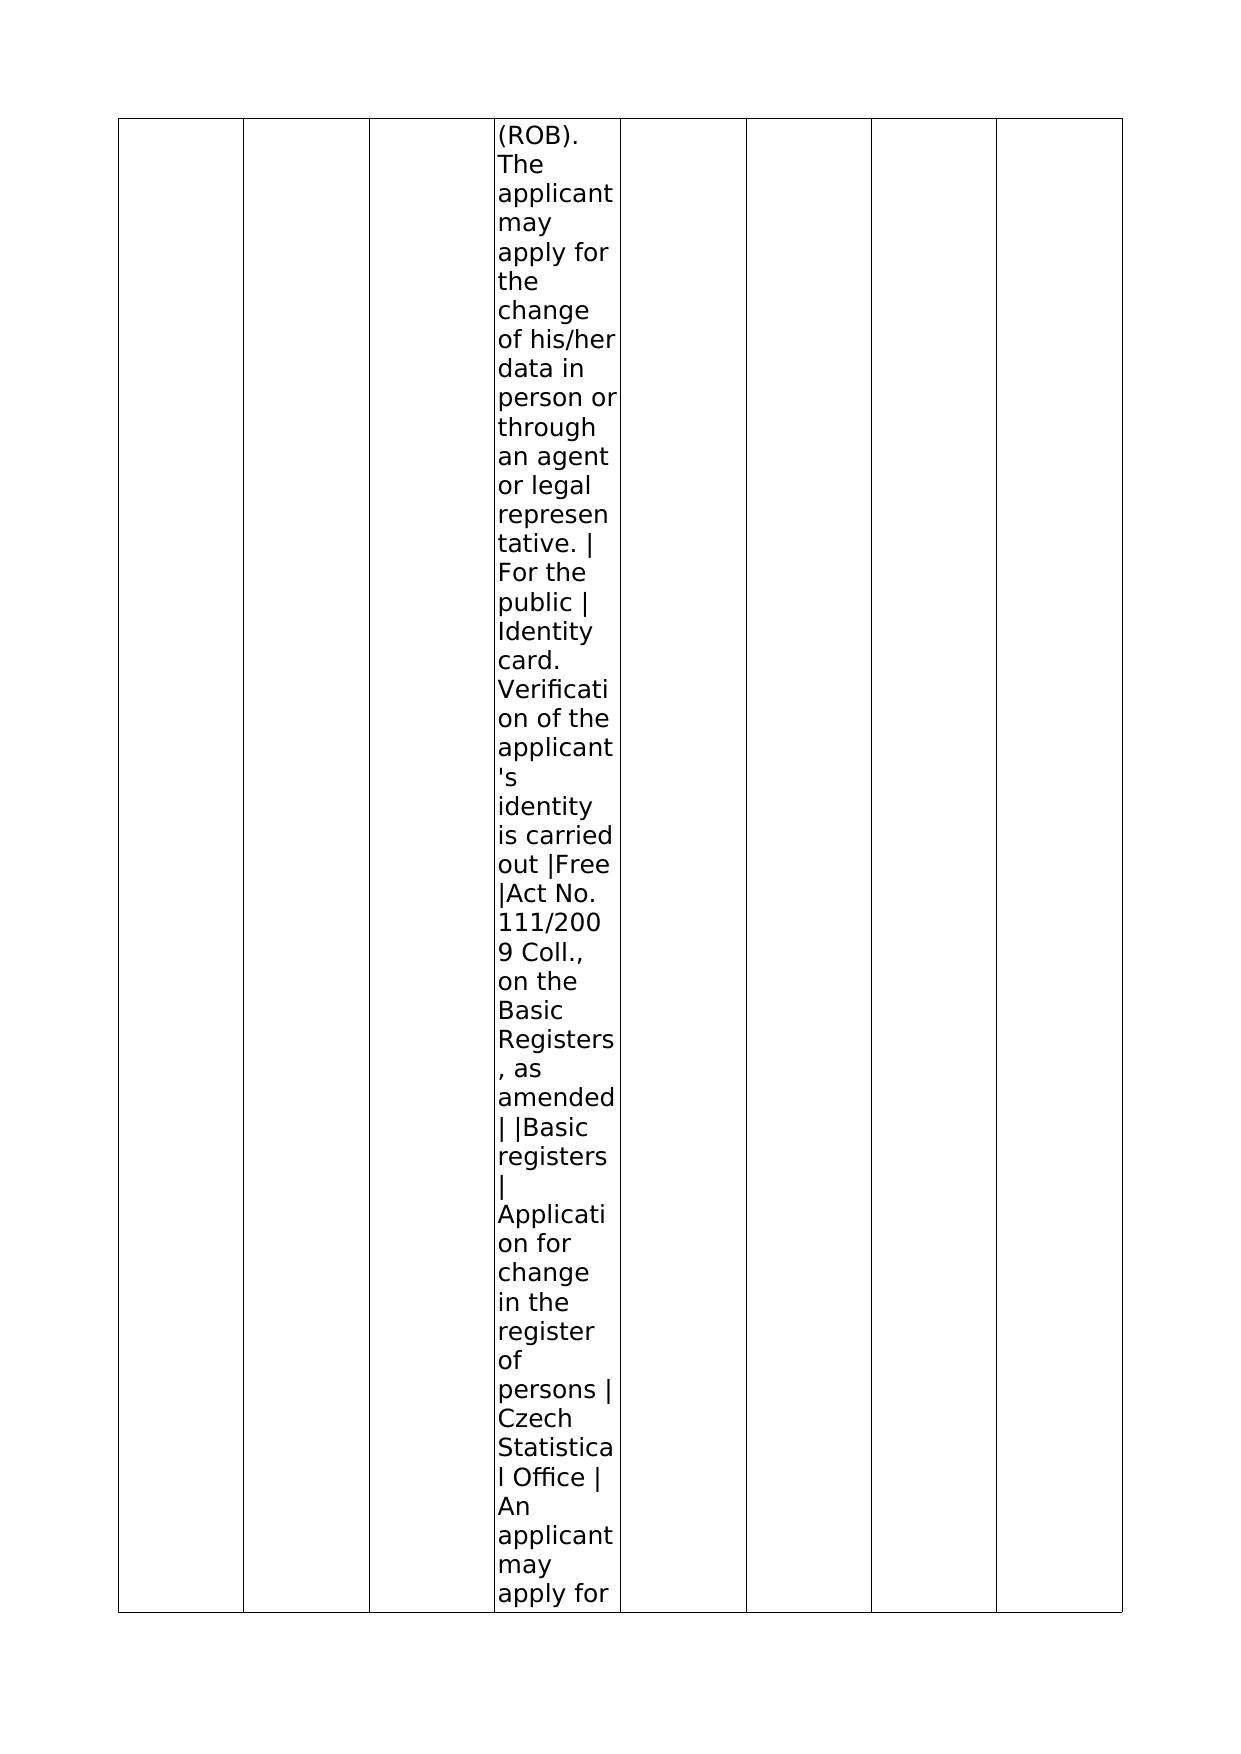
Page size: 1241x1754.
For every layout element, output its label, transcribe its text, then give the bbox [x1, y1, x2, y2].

table_cell [621, 119, 746, 1612]
table_cell [370, 119, 494, 1612]
table_cell [997, 119, 1122, 1612]
table_cell (ROB). The applicant may apply for the change of his/her data in person or through an agent or legal representative. |For the public |Identity card. Verification of the applicant's identity is carried out |Free |Act No. 111/2009 Coll., on the Basic Registers, as amended | |Basic registers |Application for change in the register of persons |Czech Statistical Office |An applicant may apply for [495, 119, 620, 1612]
table_cell [872, 119, 996, 1612]
table_cell [244, 119, 369, 1612]
table_cell [119, 119, 243, 1612]
table_cell [747, 119, 871, 1612]
